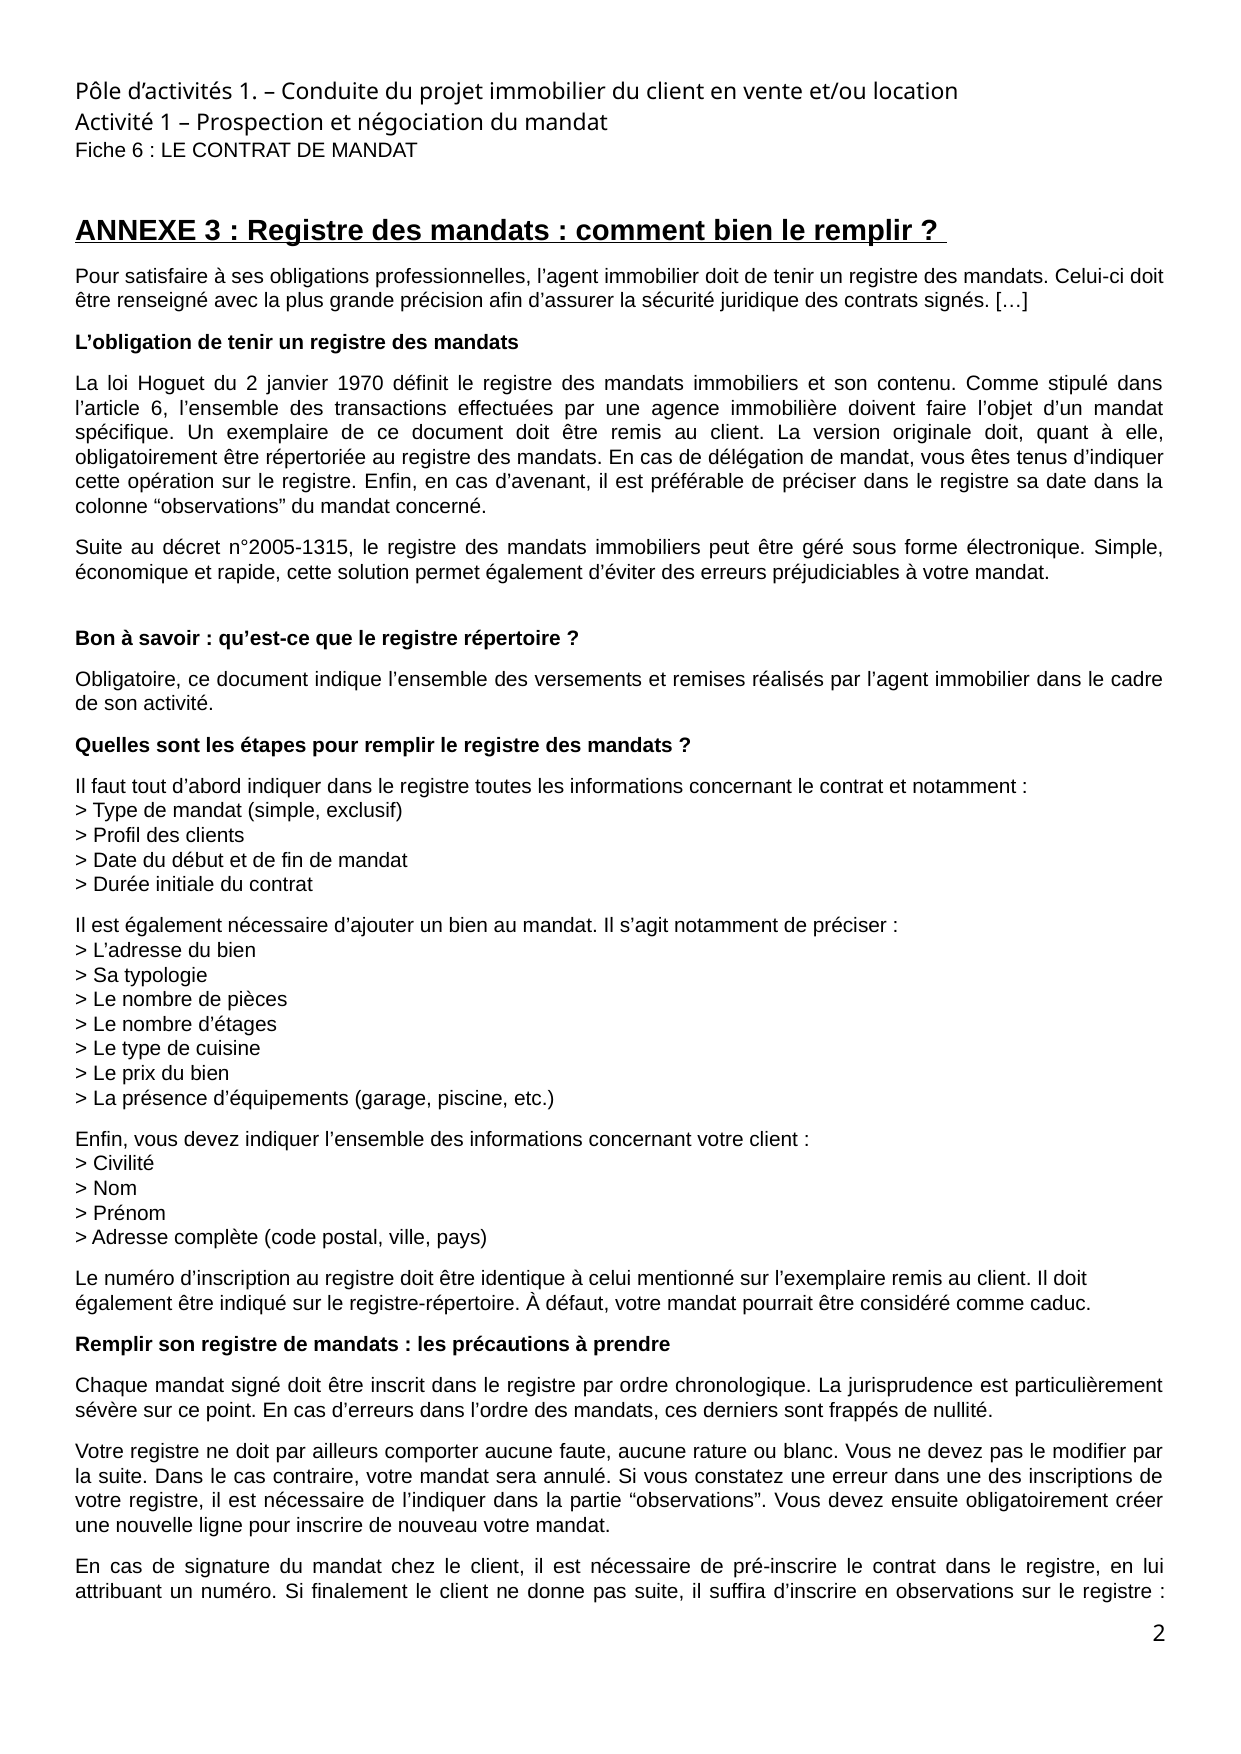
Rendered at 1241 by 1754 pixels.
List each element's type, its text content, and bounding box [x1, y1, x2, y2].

text Le numéro d’inscription au registre doit être identique à celui mentionné sur l’exemplaire remis au client. Il doit également être indiqué sur le registre-répertoire. À défaut, votre mandat pourrait être considéré comme caduc. [75, 1266, 1165, 1315]
text Votre registre ne doit par ailleurs comporter aucune faute, aucune rature ou blanc. Vous ne devez pas le modifier par la suite. Dans le cas contraire, votre mandat sera annulé. Si vous constatez une erreur dans une des inscriptions de votre registre, il est nécessaire de l’indiquer dans la partie “observations”. Vous devez ensuite obligatoirement créer une nouvelle ligne pour inscrire de nouveau votre mandat. [75, 1439, 1165, 1537]
text Bon à savoir : qu’est-ce que le registre répertoire ? [75, 601, 1165, 649]
text Enfin, vous devez indiquer l’ensemble des informations concernant votre client : > Civilité > Nom > Prénom > Adresse complète (code postal, ville, pays) [75, 1127, 1165, 1249]
text La loi Hoguet du 2 janvier 1970 définit le registre des mandats immobiliers et son contenu. Comme stipulé dans l’article 6, l’ensemble des transactions effectuées par une agence immobilière doivent faire l’objet d’un mandat spécifique. Un exemplaire de ce document doit être remis au client. La version originale doit, quant à elle, obligatoirement être répertoriée au registre des mandats. En cas de délégation de mandat, vous êtes tenus d’indiquer cette opération sur le registre. Enfin, en cas d’avenant, il est préférable de préciser dans le registre sa date dans la colonne “observations” du mandat concerné. [75, 371, 1165, 518]
text ANNEXE 3 : Registre des mandats : comment bien le remplir ? [75, 213, 1165, 246]
text Obligatoire, ce document indique l’ensemble des versements et remises réalisés par l’agent immobilier dans le cadre de son activité. [75, 667, 1165, 715]
text Remplir son registre de mandats : les précautions à prendre [75, 1332, 1165, 1356]
text En cas de signature du mandat chez le client, il est nécessaire de pré-inscrire le contrat dans le registre, en lui attribuant un numéro. Si finalement le client ne donne pas suite, il suffira d’inscrire en observations sur le registre : [75, 1554, 1165, 1603]
text Il faut tout d’abord indiquer dans le registre toutes les informations concernant le contrat et notamment : > Type de mandat (simple, exclusif) > Profil des clients > Date du début et de fin de mandat > Durée initiale du contrat [75, 774, 1165, 896]
text Chaque mandat signé doit être inscrit dans le registre par ordre chronologique. La jurisprudence est particulièrement sévère sur ce point. En cas d’erreurs dans l’ordre des mandats, ces derniers sont frappés de nullité. [75, 1373, 1165, 1422]
text Il est également nécessaire d’ajouter un bien au mandat. Il s’agit notamment de préciser : > L’adresse du bien > Sa typologie > Le nombre de pièces > Le nombre d’étages > Le type de cuisine > Le prix du bien > La présence d’équipements (garage, piscine, etc.) [75, 913, 1165, 1109]
text Pour satisfaire à ses obligations professionnelles, l’agent immobilier doit de tenir un registre des mandats. Celui-ci doit être renseigné avec la plus grande précision afin d’assurer la sécurité juridique des contrats signés. […] [75, 264, 1165, 312]
text Quelles sont les étapes pour remplir le registre des mandats ? [75, 732, 1165, 756]
text Suite au décret n°2005-1315, le registre des mandats immobiliers peut être géré sous forme électronique. Simple, économique et rapide, cette solution permet également d’éviter des erreurs préjudiciables à votre mandat. [75, 535, 1165, 583]
text L’obligation de tenir un registre des mandats [75, 329, 1165, 353]
